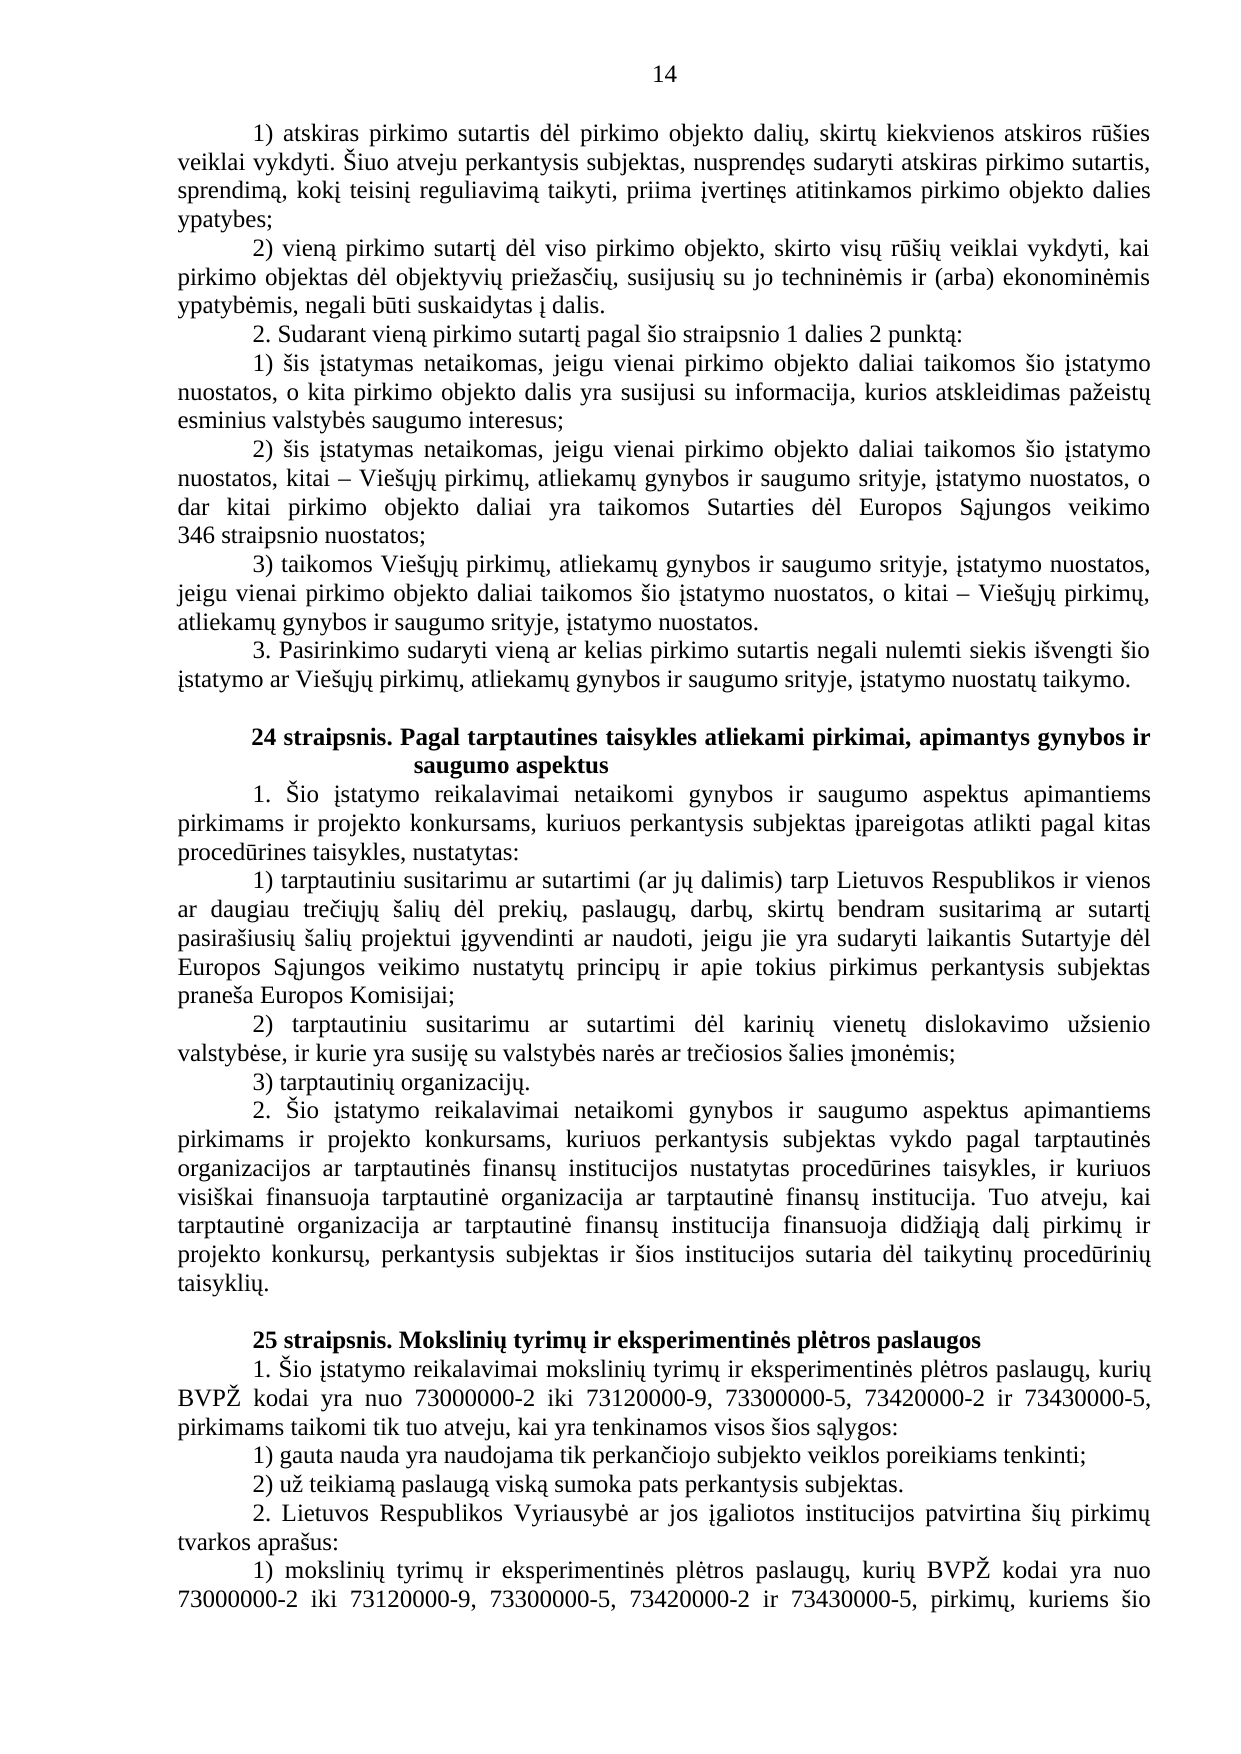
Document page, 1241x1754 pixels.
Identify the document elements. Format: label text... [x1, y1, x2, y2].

text 1) mokslinių tyrimų ir eksperimentinės plėtros paslaugų, kurių BVPŽ kodai yra nuo 73000000-2 iki 73120000-9, 73300000-5, 73420000-2 ir 73430000-5, pirkimų, kuriems šio [177, 1556, 1152, 1613]
text 2. Šio įstatymo reikalavimai netaikomi gynybos ir saugumo aspektus apimantiems pirkimams ir projekto konkursams, kuriuos perkantysis subjektas vykdo pagal tarptautinės organizacijos ar tarptautinės finansų institucijos nustatytas procedūrines taisykles, ir kuriuos visiškai finansuoja tarptautinė organizacija ar tarptautinė finansų institucija. Tuo atveju, kai tarptautinė organizacija ar tarptautinė finansų institucija finansuoja didžiąją dalį pirkimų ir projekto konkursų, perkantysis subjektas ir šios institucijos sutaria dėl taikytinų procedūrinių taisyklių. [177, 1096, 1152, 1297]
text 1. Šio įstatymo reikalavimai mokslinių tyrimų ir eksperimentinės plėtros paslaugų, kurių BVPŽ kodai yra nuo 73000000-2 iki 73120000-9, 73300000-5, 73420000-2 ir 73430000-5, pirkimams taikomi tik tuo atveju, kai yra tenkinamos visos šios sąlygos: [177, 1354, 1152, 1441]
text 2. Sudarant vieną pirkimo sutartį pagal šio straipsnio 1 dalies 2 punktą: [177, 319, 1152, 348]
text 1. Šio įstatymo reikalavimai netaikomi gynybos ir saugumo aspektus apimantiems pirkimams ir projekto konkursams, kuriuos perkantysis subjektas įpareigotas atlikti pagal kitas procedūrines taisykles, nustatytas: [177, 779, 1152, 866]
text 3) tarptautinių organizacijų. [177, 1067, 1152, 1096]
text 25 straipsnis. Mokslinių tyrimų ir eksperimentinės plėtros paslaugos [177, 1326, 1152, 1354]
text 1) šis įstatymas netaikomas, jeigu vienai pirkimo objekto daliai taikomos šio įstatymo nuostatos, o kita pirkimo objekto dalis yra susijusi su informacija, kurios atskleidimas pažeistų esminius valstybės saugumo interesus; [177, 348, 1152, 434]
text 3. Pasirinkimo sudaryti vieną ar kelias pirkimo sutartis negali nulemti siekis išvengti šio įstatymo ar Viešųjų pirkimų, atliekamų gynybos ir saugumo srityje, įstatymo nuostatų taikymo. [177, 636, 1152, 693]
text 1) tarptautiniu susitarimu ar sutartimi (ar jų dalimis) tarp Lietuvos Respublikos ir vienos ar daugiau trečiųjų šalių dėl prekių, paslaugų, darbų, skirtų bendram susitarimą ar sutartį pasirašiusių šalių projektui įgyvendinti ar naudoti, jeigu jie yra sudaryti laikantis Sutartyje dėl Europos Sąjungos veikimo nustatytų principų ir apie tokius pirkimus perkantysis subjektas praneša Europos Komisijai; [177, 866, 1152, 1009]
text 1) atskiras pirkimo sutartis dėl pirkimo objekto dalių, skirtų kiekvienos atskiros rūšies veiklai vykdyti. Šiuo atveju perkantysis subjektas, nusprendęs sudaryti atskiras pirkimo sutartis, sprendimą, kokį teisinį reguliavimą taikyti, priima įvertinęs atitinkamos pirkimo objekto dalies ypatybes; [177, 118, 1152, 233]
text 2) tarptautiniu susitarimu ar sutartimi dėl karinių vienetų dislokavimo užsienio valstybėse, ir kurie yra susiję su valstybės narės ar trečiosios šalies įmonėmis; [177, 1009, 1152, 1067]
text 1) gauta nauda yra naudojama tik perkančiojo subjekto veiklos poreikiams tenkinti; [177, 1441, 1152, 1469]
text 3) taikomos Viešųjų pirkimų, atliekamų gynybos ir saugumo srityje, įstatymo nuostatos, jeigu vienai pirkimo objekto daliai taikomos šio įstatymo nuostatos, o kitai – Viešųjų pirkimų, atliekamų gynybos ir saugumo srityje, įstatymo nuostatos. [177, 549, 1152, 636]
text 2) už teikiamą paslaugą viską sumoka pats perkantysis subjektas. [177, 1469, 1152, 1498]
text 24 straipsnis. Pagal tarptautines taisykles atliekami pirkimai, apimantys gynybos ir saugumo aspektus [251, 722, 1152, 779]
text 2. Lietuvos Respublikos Vyriausybė ar jos įgaliotos institucijos patvirtina šių pirkimų tvarkos aprašus: [177, 1498, 1152, 1556]
text 2) vieną pirkimo sutartį dėl viso pirkimo objekto, skirto visų rūšių veiklai vykdyti, kai pirkimo objektas dėl objektyvių priežasčių, susijusių su jo techninėmis ir (arba) ekonominėmis ypatybėmis, negali būti suskaidytas į dalis. [177, 233, 1152, 319]
text 2) šis įstatymas netaikomas, jeigu vienai pirkimo objekto daliai taikomos šio įstatymo nuostatos, kitai – Viešųjų pirkimų, atliekamų gynybos ir saugumo srityje, įstatymo nuostatos, o dar kitai pirkimo objekto daliai yra taikomos Sutarties dėl Europos Sąjungos veikimo 346 straipsnio nuostatos; [177, 434, 1152, 549]
